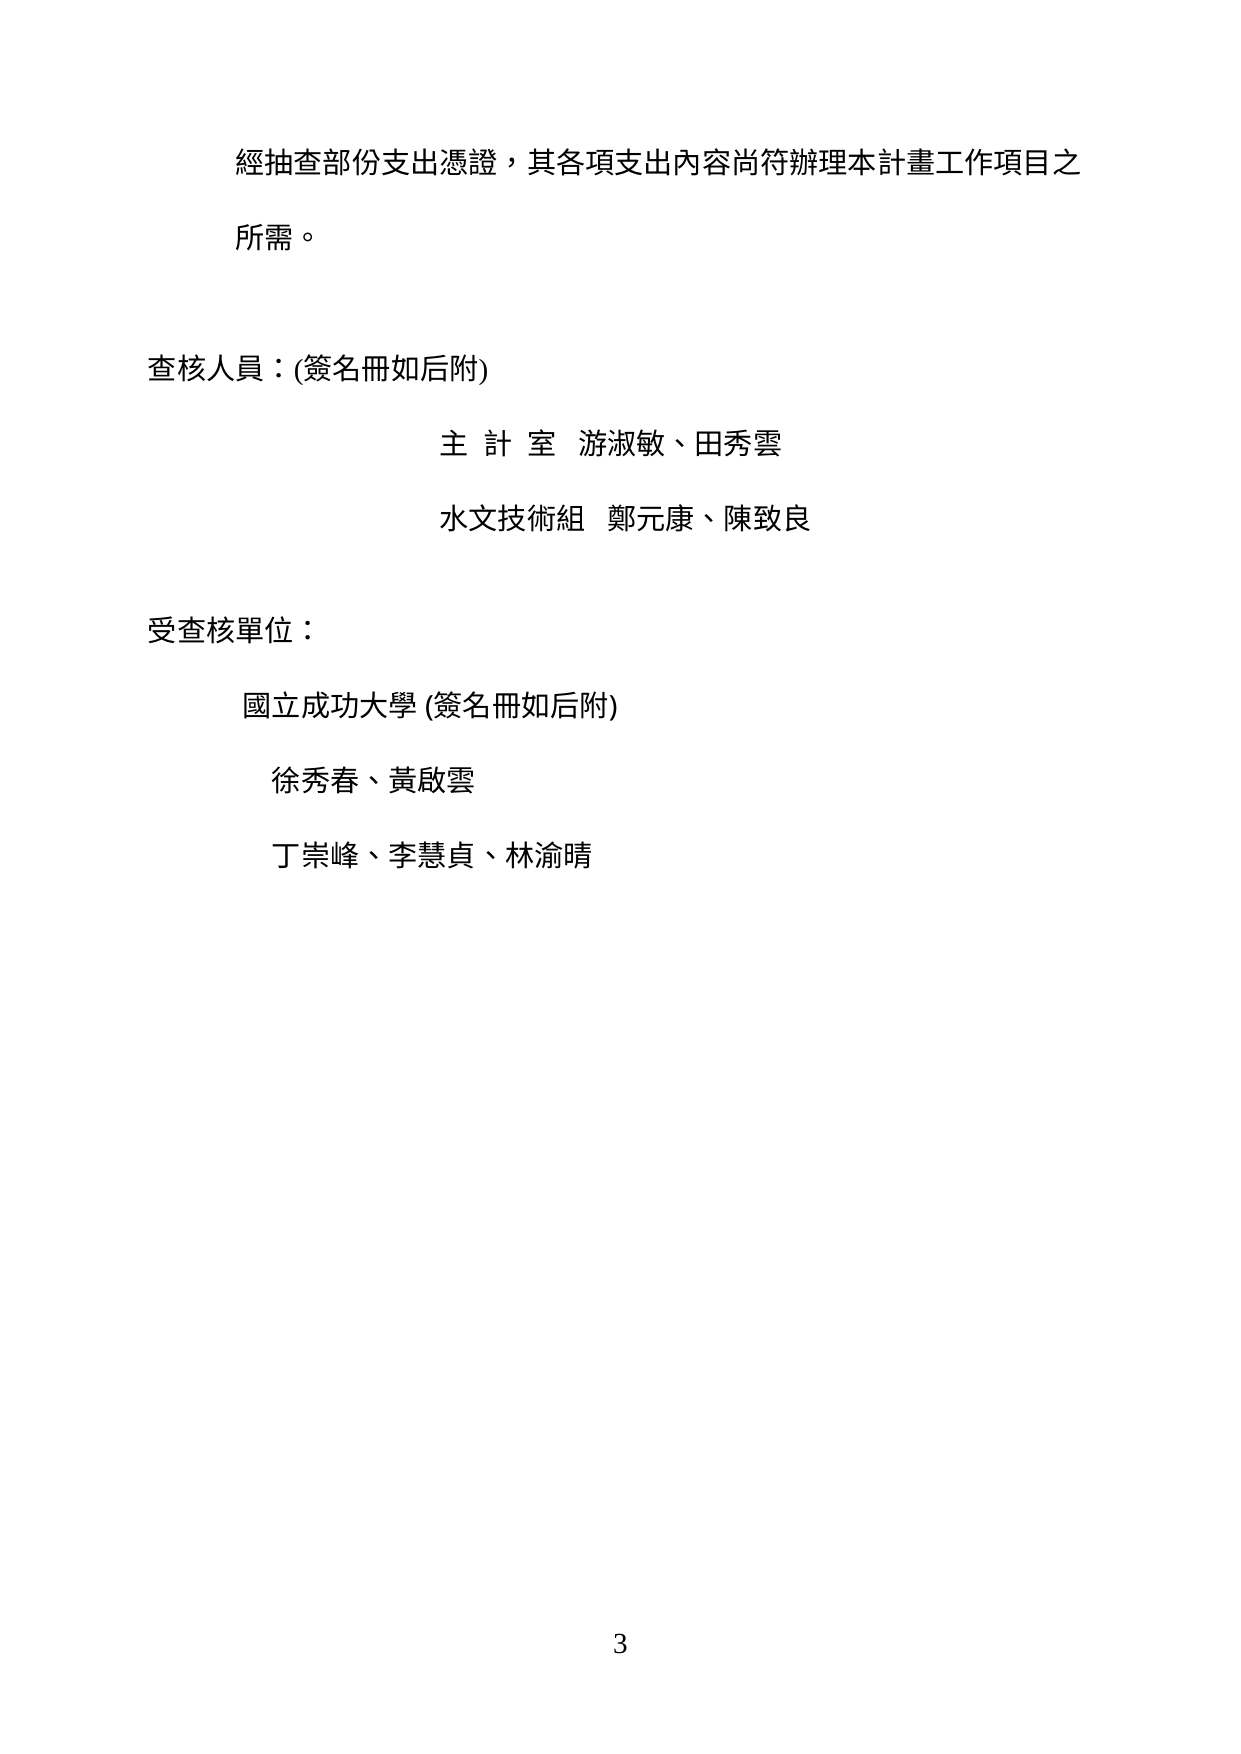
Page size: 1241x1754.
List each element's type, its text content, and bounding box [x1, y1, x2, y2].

text 主 計 室 游淑敏、田秀雲 [148, 404, 1092, 479]
text 查核人員：(簽名冊如后附) [148, 329, 1092, 404]
text 國立成功大學 (簽名冊如后附) [148, 667, 1092, 742]
text 徐秀春、黃啟雲 [148, 742, 1092, 817]
text 丁崇峰、李慧貞、林渝晴 [148, 817, 1092, 892]
text 經抽查部份支出憑證，其各項支出內容尚符辦理本計畫工作項目之所需。 [235, 123, 1092, 273]
text 受查核單位： [148, 592, 1092, 667]
text 水文技術組 鄭元康、陳致良 [148, 479, 1092, 554]
